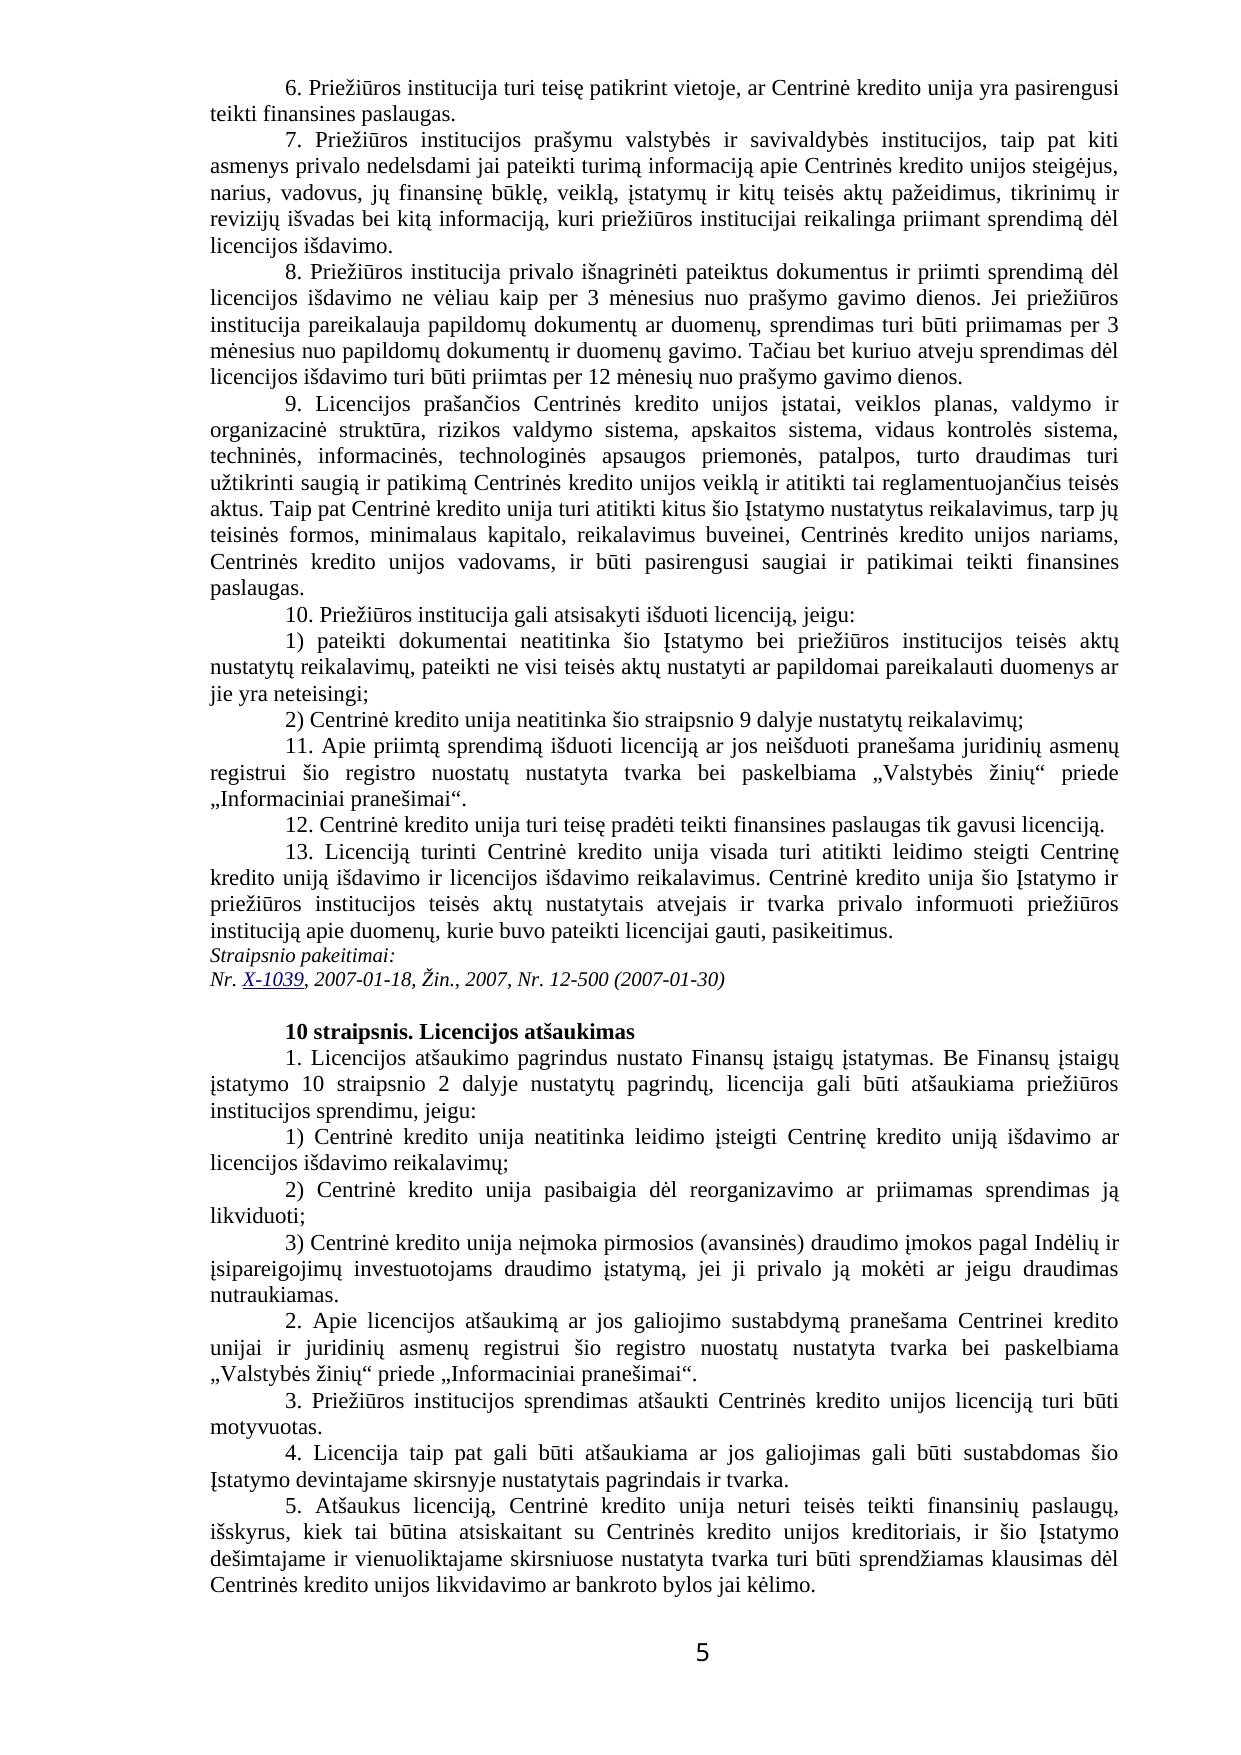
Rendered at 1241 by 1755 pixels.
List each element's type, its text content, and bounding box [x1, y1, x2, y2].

text 3. Priežiūros institucijos sprendimas atšaukti Centrinės kredito unijos licenciją turi būti motyvuotas. [210, 1387, 1120, 1439]
text 3) Centrinė kredito unija neįmoka pirmosios (avansinės) draudimo įmokos pagal Indėlių ir įsipareigojimų investuotojams draudimo įstatymą, jei ji privalo ją mokėti ar jeigu draudimas nutraukiamas. [210, 1228, 1120, 1308]
text 4. Licencija taip pat gali būti atšaukiama ar jos galiojimas gali būti sustabdomas šio Įstatymo devintajame skirsnyje nustatytais pagrindais ir tvarka. [210, 1439, 1120, 1492]
text 9. Licencijos prašančios Centrinės kredito unijos įstatai, veiklos planas, valdymo ir organizacinė struktūra, rizikos valdymo sistema, apskaitos sistema, vidaus kontrolės sistema, techninės, informacinės, technologinės apsaugos priemonės, patalpos, turto draudimas turi užtikrinti saugią ir patikimą Centrinės kredito unijos veiklą ir atitikti tai reglamentuojančius teisės aktus. Taip pat Centrinė kredito unija turi atitikti kitus šio Įstatymo nustatytus reikalavimus, tarp jų teisinės formos, minimalaus kapitalo, reikalavimus buveinei, Centrinės kredito unijos nariams, Centrinės kredito unijos vadovams, ir būti pasirengusi saugiai ir patikimai teikti finansines paslaugas. [210, 390, 1120, 601]
text 2) Centrinė kredito unija neatitinka šio straipsnio 9 dalyje nustatytų reikalavimų; [210, 706, 1120, 732]
text Straipsnio pakeitimai: [210, 943, 1120, 967]
text 5. Atšaukus licenciją, Centrinė kredito unija neturi teisės teikti finansinių paslaugų, išskyrus, kiek tai būtina atsiskaitant su Centrinės kredito unijos kreditoriais, ir šio Įstatymo dešimtajame ir vienuoliktajame skirsniuose nustatyta tvarka turi būti sprendžiamas klausimas dėl Centrinės kredito unijos likvidavimo ar bankroto bylos jai kėlimo. [210, 1492, 1120, 1597]
text 1. Licencijos atšaukimo pagrindus nustato Finansų įstaigų įstatymas. Be Finansų įstaigų įstatymo 10 straipsnio 2 dalyje nustatytų pagrindų, licencija gali būti atšaukiama priežiūros institucijos sprendimu, jeigu: [210, 1044, 1120, 1123]
text 1) pateikti dokumentai neatitinka šio Įstatymo bei priežiūros institucijos teisės aktų nustatytų reikalavimų, pateikti ne visi teisės aktų nustatyti ar papildomai pareikalauti duomenys ar jie yra neteisingi; [210, 627, 1120, 706]
text 10. Priežiūros institucija gali atsisakyti išduoti licenciją, jeigu: [210, 601, 1120, 627]
text Nr. X-1039, 2007-01-18, Žin., 2007, Nr. 12-500 (2007-01-30) [210, 967, 1120, 991]
text 8. Priežiūros institucija privalo išnagrinėti pateiktus dokumentus ir priimti sprendimą dėl licencijos išdavimo ne vėliau kaip per 3 mėnesius nuo prašymo gavimo dienos. Jei priežiūros institucija pareikalauja papildomų dokumentų ar duomenų, sprendimas turi būti priimamas per 3 mėnesius nuo papildomų dokumentų ir duomenų gavimo. Tačiau bet kuriuo atveju sprendimas dėl licencijos išdavimo turi būti priimtas per 12 mėnesių nuo prašymo gavimo dienos. [210, 258, 1120, 390]
text 12. Centrinė kredito unija turi teisę pradėti teikti finansines paslaugas tik gavusi licenciją. [210, 811, 1120, 838]
text 10 straipsnis. Licencijos atšaukimas [210, 1018, 1120, 1044]
text 13. Licenciją turinti Centrinė kredito unija visada turi atitikti leidimo steigti Centrinę kredito uniją išdavimo ir licencijos išdavimo reikalavimus. Centrinė kredito unija šio Įstatymo ir priežiūros institucijos teisės aktų nustatytais atvejais ir tvarka privalo informuoti priežiūros instituciją apie duomenų, kurie buvo pateikti licencijai gauti, pasikeitimus. [210, 838, 1120, 943]
text 11. Apie priimtą sprendimą išduoti licenciją ar jos neišduoti pranešama juridinių asmenų registrui šio registro nuostatų nustatyta tvarka bei paskelbiama „Valstybės žinių“ priede „Informaciniai pranešimai“. [210, 732, 1120, 811]
text 6. Priežiūros institucija turi teisę patikrint vietoje, ar Centrinė kredito unija yra pasirengusi teikti finansines paslaugas. [210, 73, 1120, 126]
text 7. Priežiūros institucijos prašymu valstybės ir savivaldybės institucijos, taip pat kiti asmenys privalo nedelsdami jai pateikti turimą informaciją apie Centrinės kredito unijos steigėjus, narius, vadovus, jų finansinę būklę, veiklą, įstatymų ir kitų teisės aktų pažeidimus, tikrinimų ir revizijų išvadas bei kitą informaciją, kuri priežiūros institucijai reikalinga priimant sprendimą dėl licencijos išdavimo. [210, 126, 1120, 258]
text 2) Centrinė kredito unija pasibaigia dėl reorganizavimo ar priimamas sprendimas ją likviduoti; [210, 1176, 1120, 1228]
text 2. Apie licencijos atšaukimą ar jos galiojimo sustabdymą pranešama Centrinei kredito unijai ir juridinių asmenų registrui šio registro nuostatų nustatyta tvarka bei paskelbiama „Valstybės žinių“ priede „Informaciniai pranešimai“. [210, 1308, 1120, 1387]
text 1) Centrinė kredito unija neatitinka leidimo įsteigti Centrinę kredito uniją išdavimo ar licencijos išdavimo reikalavimų; [210, 1123, 1120, 1176]
